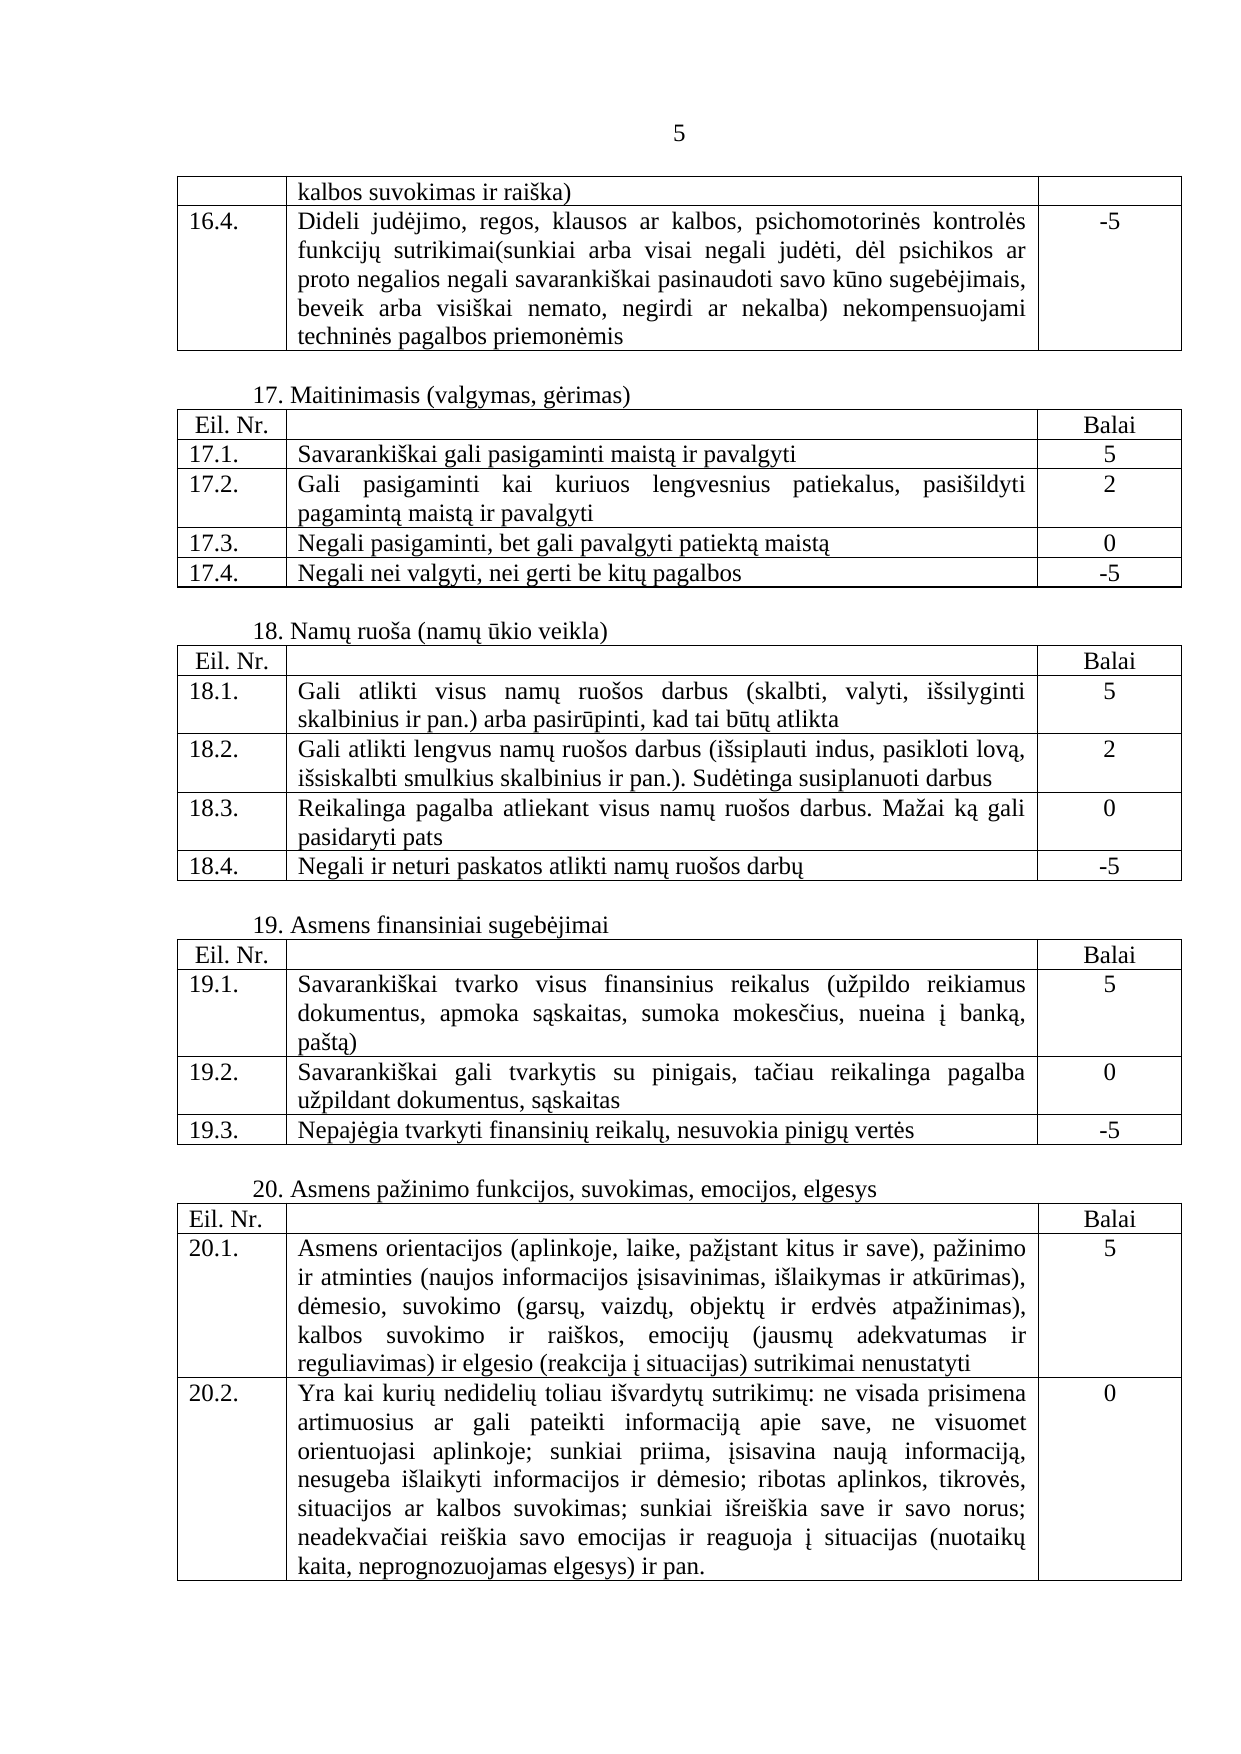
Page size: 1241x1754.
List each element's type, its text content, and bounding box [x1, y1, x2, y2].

table_cell Gali atlikti lengvus namų ruošos darbus (išsiplauti indus, pasikloti lovą, išsiskalbti smulkius skalbinius ir pan.). Sudėtinga susiplanuoti darbus [287, 734, 1037, 792]
text 20. Asmens pažinimo funkcijos, suvokimas, emocijos, elgesys [177, 1174, 1181, 1203]
table_cell Savarankiškai gali tvarkytis su pinigais, tačiau reikalinga pagalba užpildant dokumentus, sąskaitas [287, 1057, 1037, 1114]
table_cell Dideli judėjimo, regos, klausos ar kalbos, psichomotorinės kontrolės funkcijų sutrikimai(sunkiai arba visai negali judėti, dėl psichikos ar proto negalios negali savarankiškai pasinaudoti savo kūno sugebėjimais, beveik arba visiškai nemato, negirdi ar nekalba) nekompensuojami techninės pagalbos priemonėmis [287, 206, 1038, 350]
table_cell 17.3. [178, 528, 286, 557]
table_cell 5 [1038, 440, 1181, 468]
table_cell 5 [1039, 1234, 1181, 1377]
table_cell Savarankiškai gali pasigaminti maistą ir pavalgyti [287, 440, 1037, 468]
table_cell -5 [1038, 1115, 1181, 1144]
table_cell 2 [1038, 469, 1181, 527]
table_header Balai [1039, 1204, 1181, 1232]
table_header Eil. Nr. [178, 940, 286, 968]
table_cell 18.1. [178, 676, 286, 733]
table_cell 16.4. [178, 206, 286, 350]
table_cell 0 [1038, 528, 1181, 557]
table_cell 19.3. [178, 1115, 286, 1144]
table_cell 5 [1038, 676, 1181, 733]
table_header Balai [1038, 940, 1181, 968]
text 18. Namų ruoša (namų ūkio veikla) [177, 616, 1181, 645]
table_cell Nepajėgia tvarkyti finansinių reikalų, nesuvokia pinigų vertės [287, 1115, 1037, 1144]
table_cell 18.2. [178, 734, 286, 792]
table_cell [1039, 177, 1181, 205]
table_header Balai [1038, 646, 1181, 675]
table_header Eil. Nr. [178, 1204, 286, 1232]
text 17. Maitinimasis (valgymas, gėrimas) [177, 380, 1181, 409]
table_cell Negali nei valgyti, nei gerti be kitų pagalbos [287, 558, 1037, 586]
table_cell 20.1. [178, 1234, 286, 1377]
table_cell Negali pasigaminti, bet gali pavalgyti patiektą maistą [287, 528, 1037, 557]
text 19. Asmens finansiniai sugebėjimai [177, 910, 1181, 939]
table_header Eil. Nr. [178, 646, 286, 675]
table_cell -5 [1039, 206, 1181, 350]
table_header Eil. Nr. [178, 410, 286, 438]
table_cell 19.2. [178, 1057, 286, 1114]
table_cell 0 [1039, 1378, 1181, 1579]
table_cell 17.1. [178, 440, 286, 468]
table_cell Gali pasigaminti kai kuriuos lengvesnius patiekalus, pasišildyti pagamintą maistą ir pavalgyti [287, 469, 1037, 527]
table_cell 0 [1038, 1057, 1181, 1114]
table_header [287, 646, 1037, 675]
table_header [287, 940, 1037, 968]
table_cell kalbos suvokimas ir raiška) [287, 177, 1038, 205]
table_header Balai [1038, 410, 1181, 438]
table_cell -5 [1038, 851, 1181, 880]
table_cell 20.2. [178, 1378, 286, 1579]
table_header [287, 1204, 1038, 1232]
table_cell 5 [1038, 970, 1181, 1056]
table_cell 19.1. [178, 970, 286, 1056]
table_cell -5 [1038, 558, 1181, 586]
table_cell Gali atlikti visus namų ruošos darbus (skalbti, valyti, išsilyginti skalbinius ir pan.) arba pasirūpinti, kad tai būtų atlikta [287, 676, 1037, 733]
table_cell Savarankiškai tvarko visus finansinius reikalus (užpildo reikiamus dokumentus, apmoka sąskaitas, sumoka mokesčius, nueina į banką, paštą) [287, 970, 1037, 1056]
table_cell 17.4. [178, 558, 286, 586]
table_cell 2 [1038, 734, 1181, 792]
table_cell Yra kai kurių nedidelių toliau išvardytų sutrikimų: ne visada prisimena artimuosius ar gali pateikti informaciją apie save, ne visuomet orientuojasi aplinkoje; sunkiai priima, įsisavina naują informaciją, nesugeba išlaikyti informacijos ir dėmesio; ribotas aplinkos, tikrovės, situacijos ar kalbos suvokimas; sunkiai išreiškia save ir savo norus; neadekvačiai reiškia savo emocijas ir reaguoja į situacijas (nuotaikų kaita, neprognozuojamas elgesys) ir pan. [287, 1378, 1038, 1579]
table_cell 17.2. [178, 469, 286, 527]
table_cell 0 [1038, 793, 1181, 850]
table_cell Negali ir neturi paskatos atlikti namų ruošos darbų [287, 851, 1037, 880]
table_cell Reikalinga pagalba atliekant visus namų ruošos darbus. Mažai ką gali pasidaryti pats [287, 793, 1037, 850]
table_cell 18.4. [178, 851, 286, 880]
table_header [287, 410, 1037, 438]
table_cell [178, 177, 286, 205]
table_cell 18.3. [178, 793, 286, 850]
table_cell Asmens orientacijos (aplinkoje, laike, pažįstant kitus ir save), pažinimo ir atminties (naujos informacijos įsisavinimas, išlaikymas ir atkūrimas), dėmesio, suvokimo (garsų, vaizdų, objektų ir erdvės atpažinimas), kalbos suvokimo ir raiškos, emocijų (jausmų adekvatumas ir reguliavimas) ir elgesio (reakcija į situacijas) sutrikimai nenustatyti [287, 1234, 1038, 1377]
